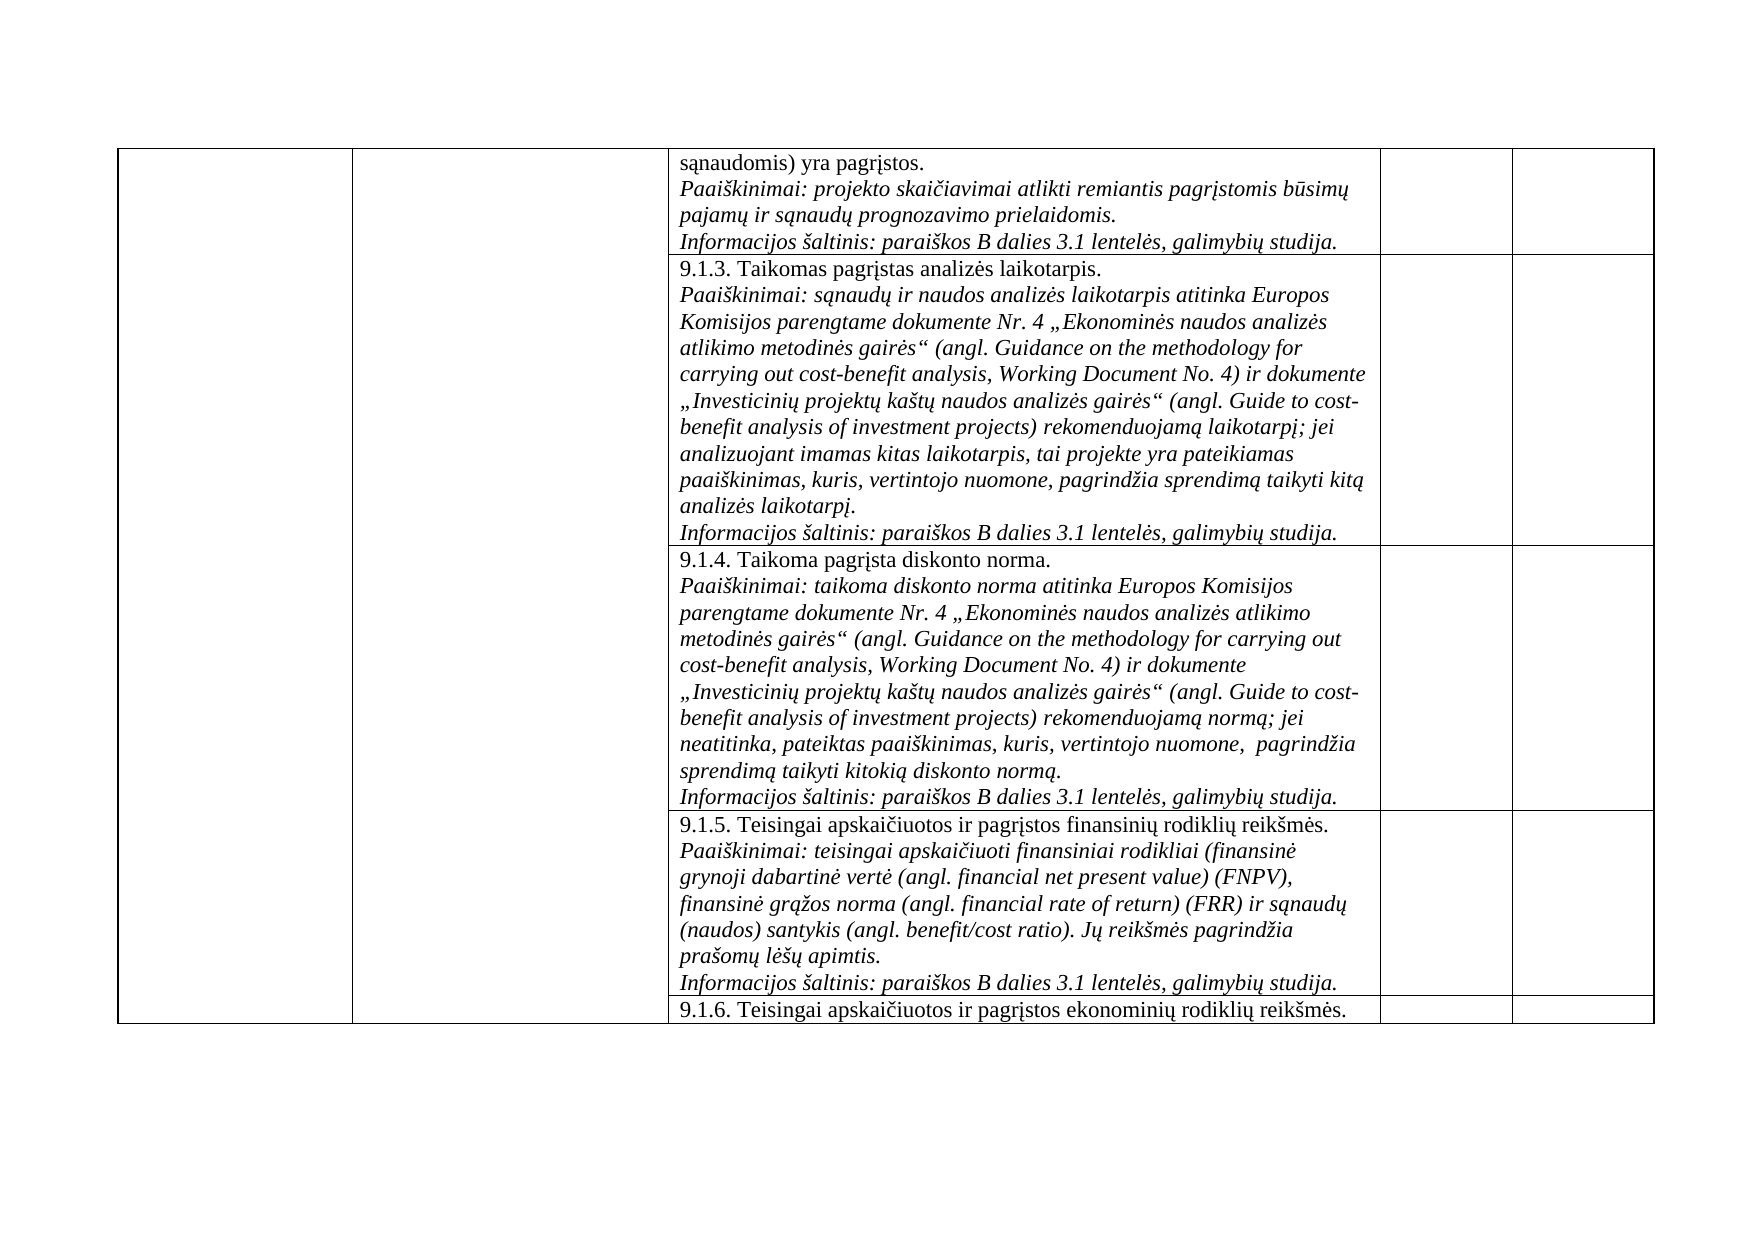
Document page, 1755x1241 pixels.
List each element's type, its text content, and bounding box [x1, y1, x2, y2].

table_cell [1381, 811, 1512, 995]
table_cell [1513, 811, 1653, 995]
table_cell [353, 149, 668, 1022]
table_cell 9.1.5. Teisingai apskaičiuotos ir pagrįstos finansinių rodiklių reikšmės. Paaiškinimai: teisingai apskaičiuoti finansiniai rodikliai (finansinė grynoji dabartinė vertė (angl. financial net present value) (FNPV), finansinė grąžos norma (angl. financial rate of return) (FRR) ir sąnaudų (naudos) santykis (angl. benefit/cost ratio). Jų reikšmės pagrindžia prašomų lėšų apimtis. Informacijos šaltinis: paraiškos B dalies 3.1 lentelės, galimybių studija. [669, 811, 1380, 995]
table_cell [1381, 255, 1512, 545]
table_cell 9.1.6. Teisingai apskaičiuotos ir pagrįstos ekonominių rodiklių reikšmės. [669, 996, 1380, 1022]
table_cell [1513, 996, 1653, 1022]
table_cell [1513, 149, 1653, 254]
table_cell [1381, 996, 1512, 1022]
table_cell 9.1.4. Taikoma pagrįsta diskonto norma. Paaiškinimai: taikoma diskonto norma atitinka Europos Komisijos parengtame dokumente Nr. 4 „Ekonominės naudos analizės atlikimo metodinės gairės“ (angl. Guidance on the methodology for carrying out cost-benefit analysis, Working Document No. 4) ir dokumente „Investicinių projektų kaštų naudos analizės gairės“ (angl. Guide to cost-benefit analysis of investment projects) rekomenduojamą normą; jei neatitinka, pateiktas paaiškinimas, kuris, vertintojo nuomone, pagrindžia sprendimą taikyti kitokią diskonto normą. Informacijos šaltinis: paraiškos B dalies 3.1 lentelės, galimybių studija. [669, 546, 1380, 809]
table_cell [1381, 149, 1512, 254]
table_cell sąnaudomis) yra pagrįstos. Paaiškinimai: projekto skaičiavimai atlikti remiantis pagrįstomis būsimų pajamų ir sąnaudų prognozavimo prielaidomis. Informacijos šaltinis: paraiškos B dalies 3.1 lentelės, galimybių studija. [669, 149, 1380, 254]
table_cell 9.1.3. Taikomas pagrįstas analizės laikotarpis. Paaiškinimai: sąnaudų ir naudos analizės laikotarpis atitinka Europos Komisijos parengtame dokumente Nr. 4 „Ekonominės naudos analizės atlikimo metodinės gairės“ (angl. Guidance on the methodology for carrying out cost-benefit analysis, Working Document No. 4) ir dokumente „Investicinių projektų kaštų naudos analizės gairės“ (angl. Guide to cost-benefit analysis of investment projects) rekomenduojamą laikotarpį; jei analizuojant imamas kitas laikotarpis, tai projekte yra pateikiamas paaiškinimas, kuris, vertintojo nuomone, pagrindžia sprendimą taikyti kitą analizės laikotarpį. Informacijos šaltinis: paraiškos B dalies 3.1 lentelės, galimybių studija. [669, 255, 1380, 545]
table_cell [1381, 546, 1512, 809]
table_cell [1513, 255, 1653, 545]
table_cell [1513, 546, 1653, 809]
table_cell [119, 149, 352, 1022]
